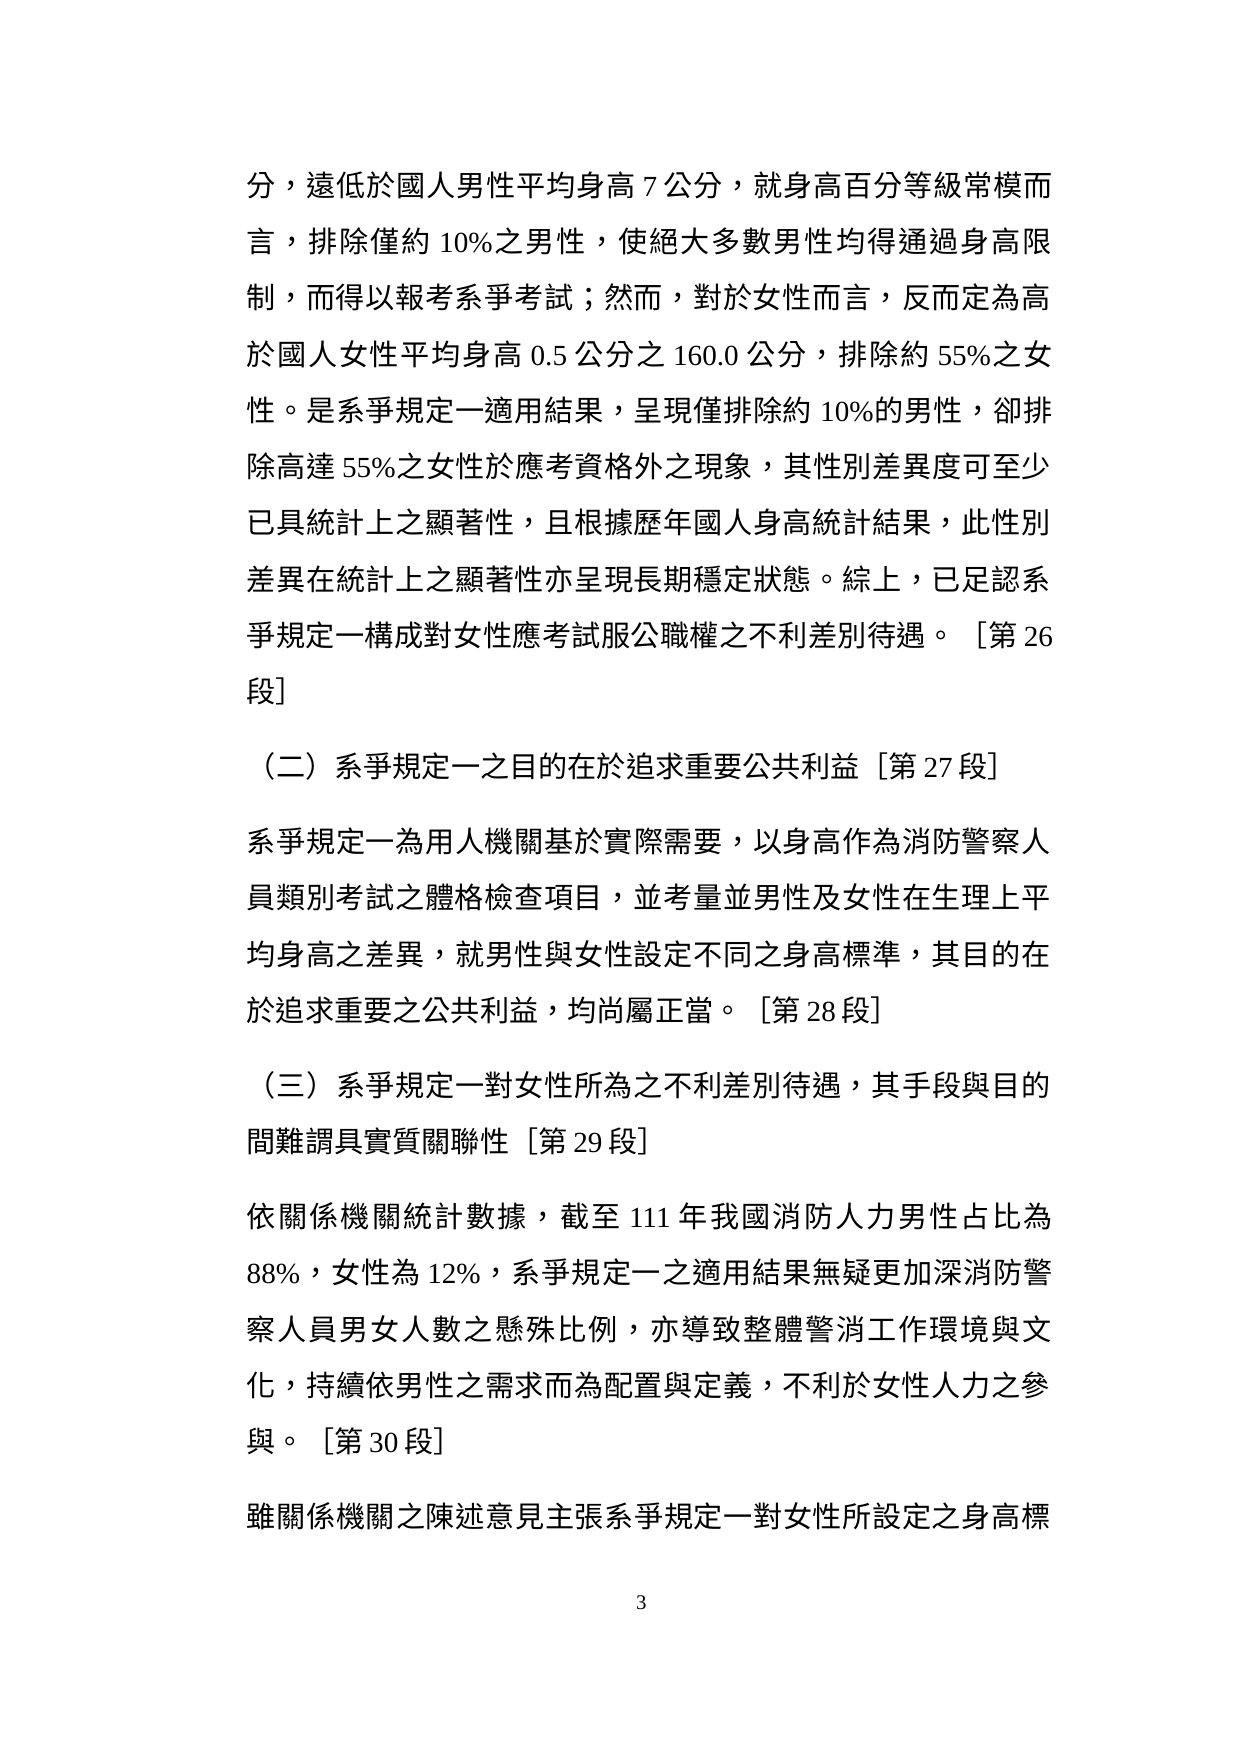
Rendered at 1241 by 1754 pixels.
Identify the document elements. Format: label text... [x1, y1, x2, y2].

text 雖關係機關之陳述意見主張系爭規定一對女性所設定之身高標 [246, 1482, 1053, 1539]
text （三）系爭規定一對女性所為之不利差別待遇，其手段與目的間難謂具實質關聯性［第29段］ [246, 1051, 1053, 1164]
text （二）系爭規定一之目的在於追求重要公共利益［第27段］ [246, 732, 1053, 789]
text 系爭規定一為用人機關基於實際需要，以身高作為消防警察人員類別考試之體格檢查項目，並考量並男性及女性在生理上平均身高之差異，就男性與女性設定不同之身高標準，其目的在於追求重要之公共利益，均尚屬正當。［第28段］ [246, 807, 1053, 1032]
text 依關係機關統計數據，截至111年我國消防人力男性占比為88%，女性為12%，系爭規定一之適用結果無疑更加深消防警察人員男女人數之懸殊比例，亦導致整體警消工作環境與文化，持續依男性之需求而為配置與定義，不利於女性人力之參與。［第30段］ [246, 1182, 1053, 1464]
text 分，遠低於國人男性平均身高7公分，就身高百分等級常模而言，排除僅約10%之男性，使絕大多數男性均得通過身高限制，而得以報考系爭考試；然而，對於女性而言，反而定為高於國人女性平均身高0.5公分之160.0公分，排除約55%之女性。是系爭規定一適用結果，呈現僅排除約10%的男性，卻排除高達55%之女性於應考資格外之現象，其性別差異度可至少已具統計上之顯著性，且根據歷年國人身高統計結果，此性別差異在統計上之顯著性亦呈現長期穩定狀態。綜上，已足認系爭規定一構成對女性應考試服公職權之不利差別待遇。［第26段］ [246, 151, 1053, 714]
